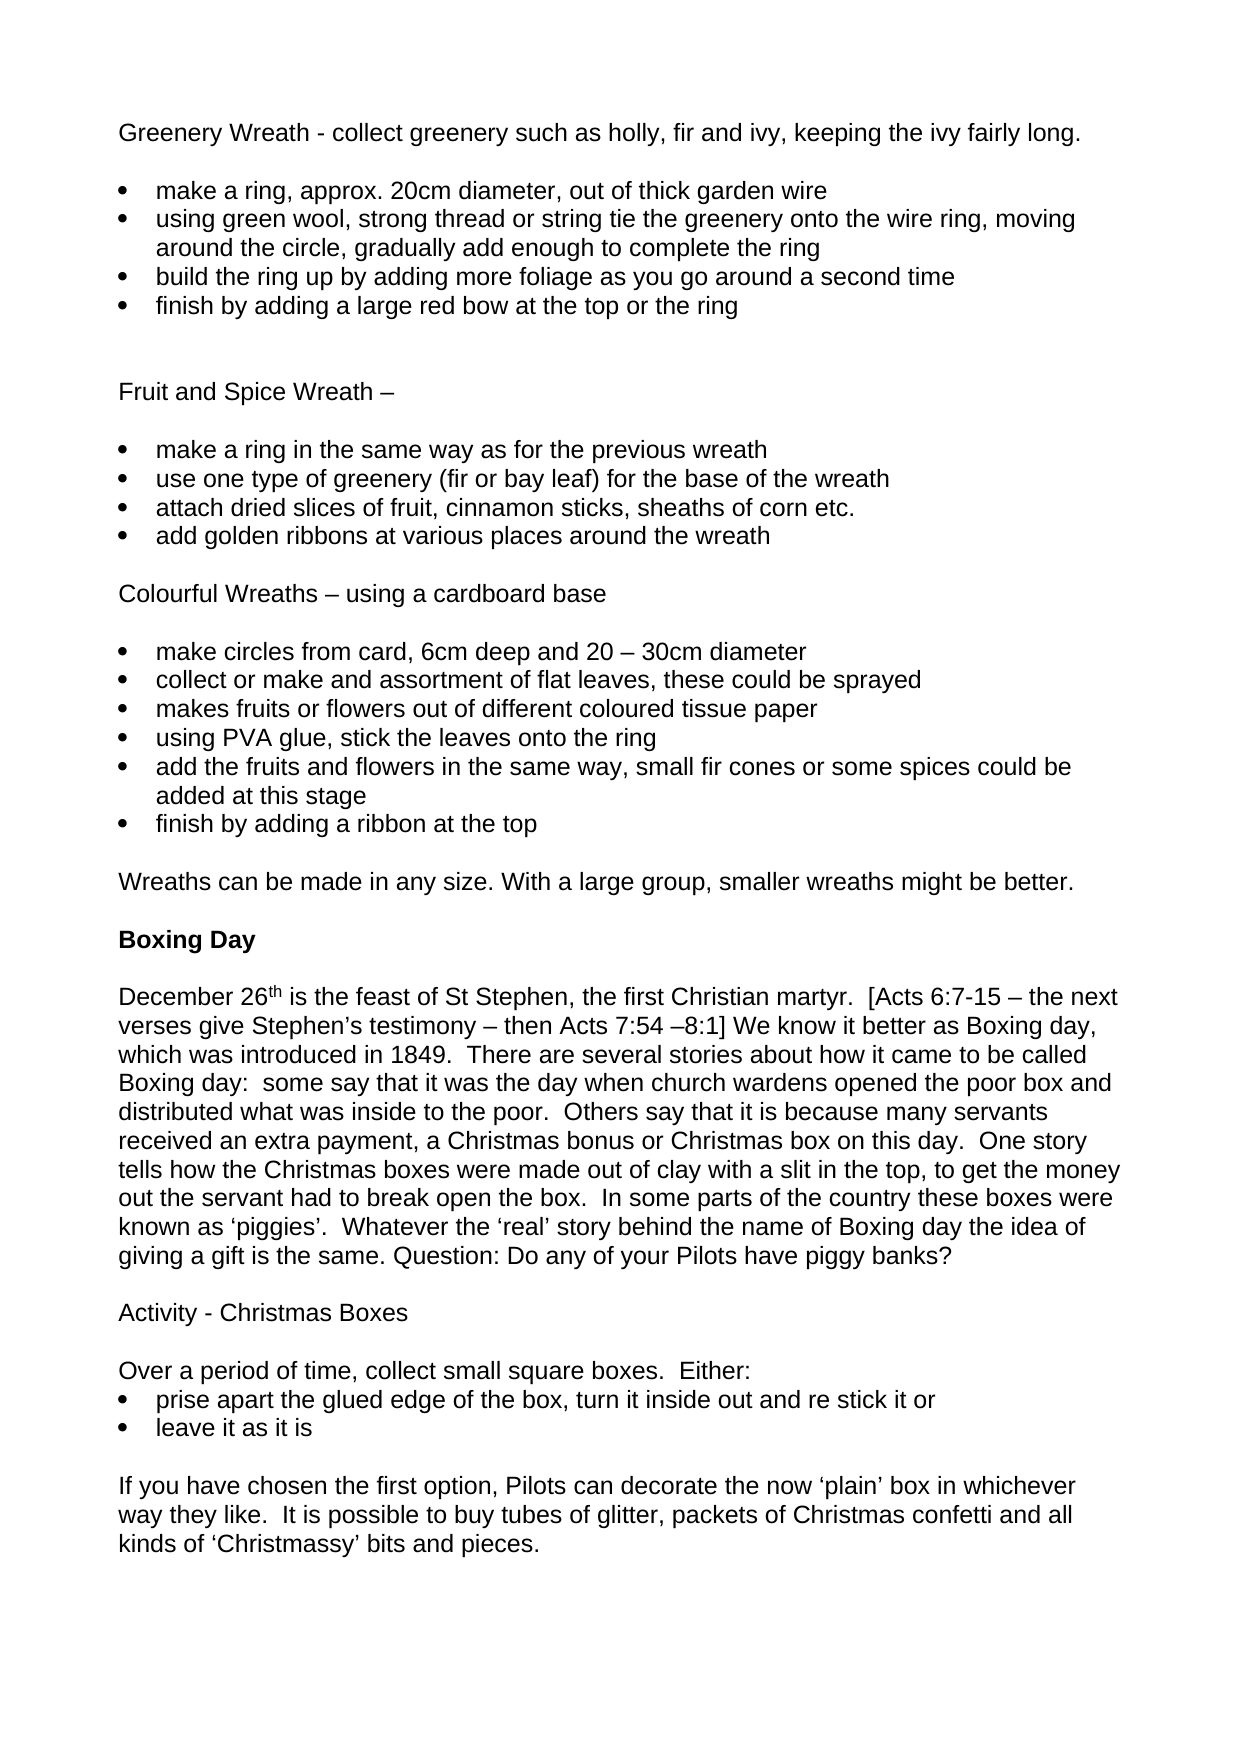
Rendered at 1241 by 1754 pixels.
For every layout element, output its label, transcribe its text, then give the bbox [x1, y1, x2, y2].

subtitle Boxing Day [118, 924, 1122, 953]
list using PVA glue, stick the leaves onto the ring [118, 723, 1122, 752]
list using green wool, strong thread or string tie the greenery onto the wire ring, moving around the circle, gradually add enough to complete the ring [118, 204, 1122, 262]
list collect or make and assortment of flat leaves, these could be sprayed [118, 665, 1122, 694]
list add the fruits and flowers in the same way, small fir cones or some spices could be added at this stage [118, 752, 1122, 809]
list add golden ribbons at various places around the wreath [118, 521, 1122, 550]
list make circles from card, 6cm deep and 20 – 30cm diameter [118, 636, 1122, 665]
list make a ring in the same way as for the previous wreath [118, 435, 1122, 464]
list leave it as it is [118, 1413, 1122, 1442]
list build the ring up by adding more foliage as you go around a second time [118, 262, 1122, 291]
text Greenery Wreath - collect greenery such as holly, fir and ivy, keeping the ivy fairly long. [118, 118, 1122, 147]
text December 26th is the feast of St Stephen, the first Christian martyr. [Acts 6:7-15 – the next verses give Stephen’s testimony – then Acts 7:54 –8:1] We know it better as Boxing day, which was introduced in 1849. There are several stories about how it came to be called Boxing day: some say that it was the day when church wardens opened the poor box and distributed what was inside to the poor. Others say that it is because many servants received an extra payment, a Christmas bonus or Christmas box on this day. One story tells how the Christmas boxes were made out of clay with a slit in the top, to get the money out the servant had to break open the box. In some parts of the country these boxes were known as ‘piggies’. Whatever the ‘real’ story behind the name of Boxing day the idea of giving a gift is the same. Question: Do any of your Pilots have piggy banks? [118, 982, 1122, 1269]
text If you have chosen the first option, Pilots can decorate the now ‘plain’ box in whichever way they like. It is possible to buy tubes of glitter, packets of Christmas confetti and all kinds of ‘Christmassy’ bits and pieces. [118, 1471, 1122, 1557]
list make a ring, approx. 20cm diameter, out of thick garden wire [118, 176, 1122, 204]
list attach dried slices of fruit, cinnamon sticks, sheaths of corn etc. [118, 492, 1122, 521]
list finish by adding a ribbon at the top [118, 809, 1122, 838]
list finish by adding a large red bow at the top or the ring [118, 291, 1122, 320]
list makes fruits or flowers out of different coloured tissue paper [118, 694, 1122, 723]
text Colourful Wreaths – using a cardboard base [118, 579, 1122, 608]
text Fruit and Spice Wreath – [118, 377, 1122, 406]
text Activity - Christmas Boxes [118, 1298, 1122, 1327]
text Wreaths can be made in any size. With a large group, smaller wreaths might be better. [118, 867, 1122, 896]
list prise apart the glued edge of the box, turn it inside out and re stick it or [118, 1384, 1122, 1413]
list use one type of greenery (fir or bay leaf) for the base of the wreath [118, 464, 1122, 492]
text Over a period of time, collect small square boxes. Either: [118, 1356, 1122, 1384]
